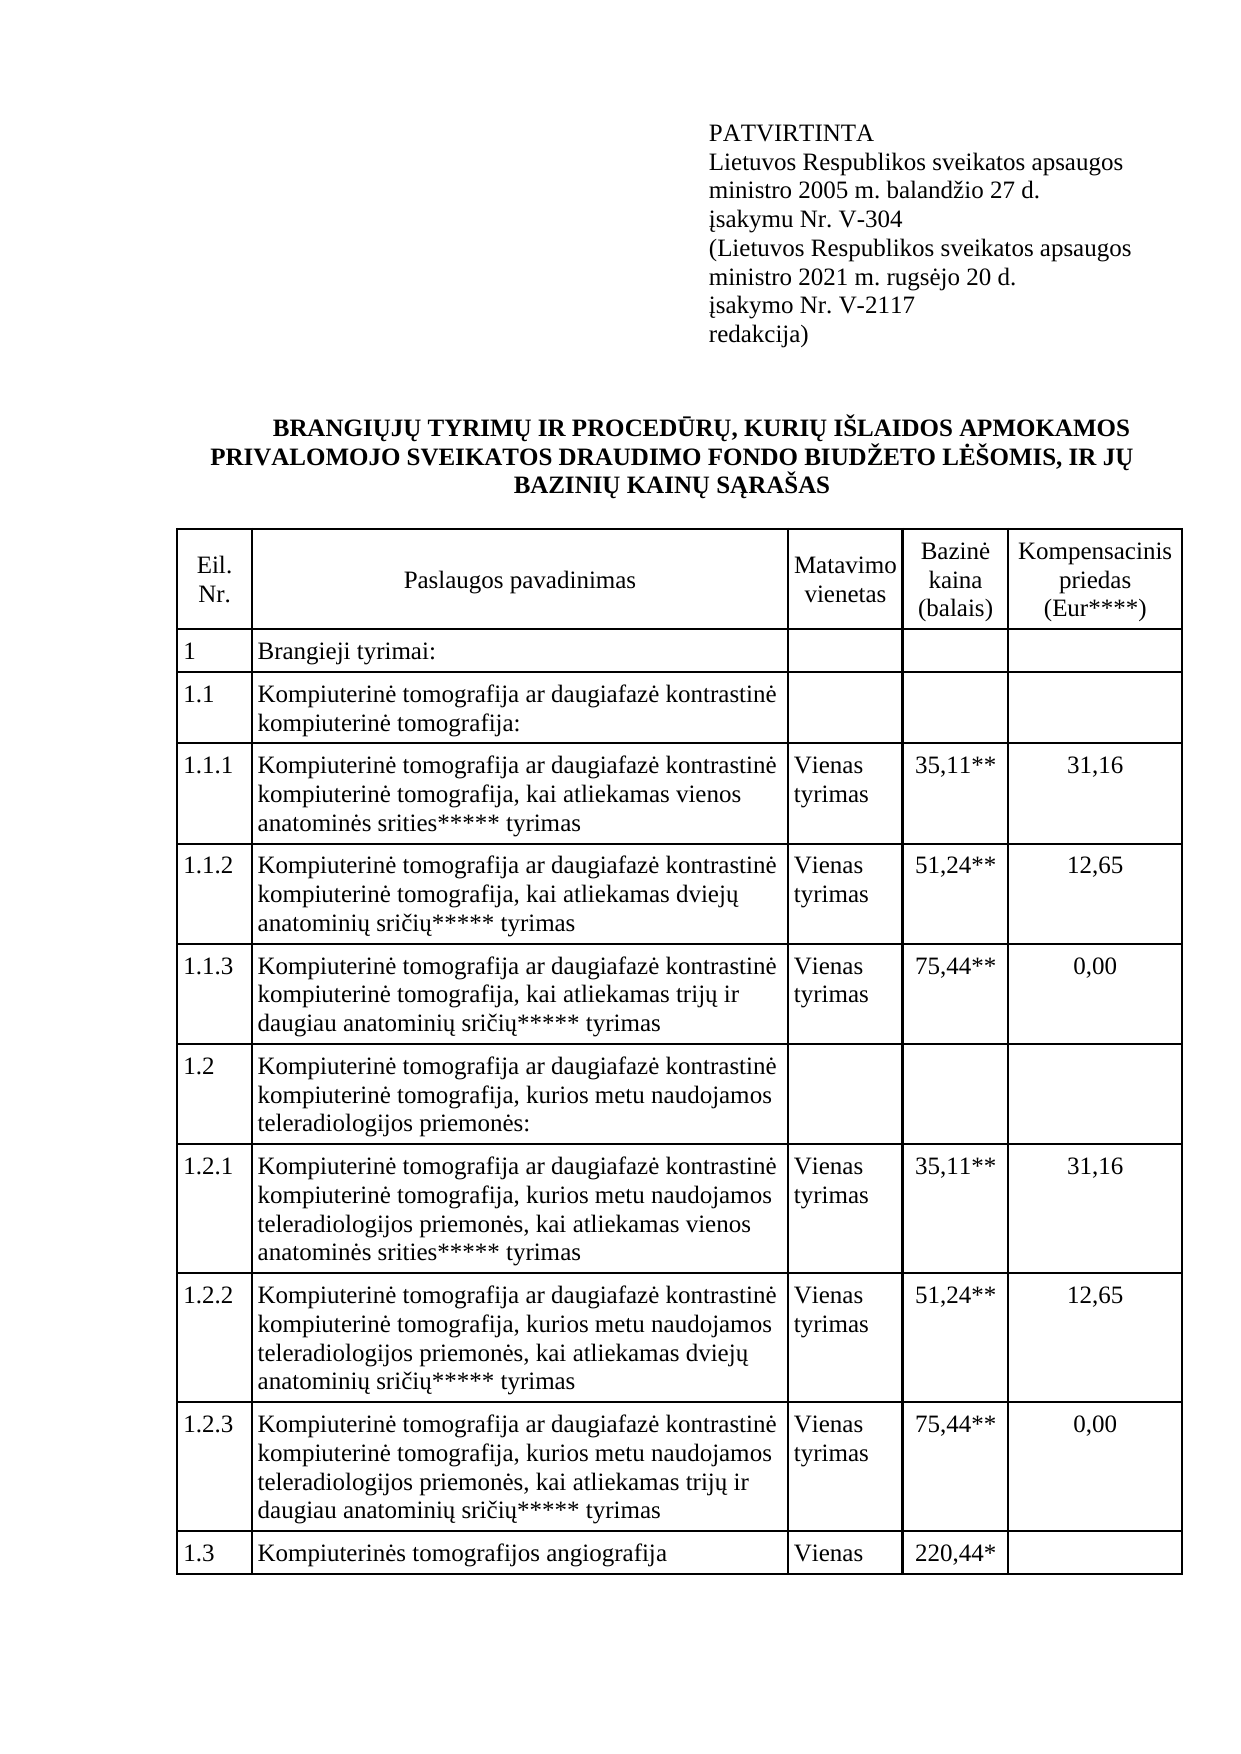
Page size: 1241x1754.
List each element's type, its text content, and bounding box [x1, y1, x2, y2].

table_cell Kompiuterinė tomografija ar daugiafazė kontrastinė kompiuterinė tomografija, kai atliekamas dviejų anatominių sričių***** tyrimas [253, 845, 787, 943]
table_cell 1.3 [178, 1532, 251, 1573]
table_cell 31,16 [1009, 1145, 1181, 1272]
table_cell 1.2.1 [178, 1145, 251, 1272]
table_cell 75,44** [904, 945, 1007, 1043]
table_cell 75,44** [904, 1403, 1007, 1530]
table_cell [789, 673, 901, 742]
table_header Bazinė kaina (balais) [904, 530, 1007, 628]
table_cell 31,16 [1009, 744, 1181, 842]
table_cell Vienas tyrimas [789, 1403, 901, 1530]
text įsakymu Nr. V-304 [709, 204, 1167, 233]
text (Lietuvos Respublikos sveikatos apsaugos ministro 2021 m. rugsėjo 20 d. [709, 233, 1167, 291]
table_header Kompensacinis priedas (Eur****) [1009, 530, 1181, 628]
table_cell [904, 630, 1007, 671]
table_cell [789, 1045, 901, 1143]
table_cell 1.1.3 [178, 945, 251, 1043]
table_cell 51,24** [904, 845, 1007, 943]
table_cell 35,11** [904, 744, 1007, 842]
text redakcija) [709, 319, 1167, 348]
table_cell [904, 673, 1007, 742]
table_header Matavimo vienetas [789, 530, 901, 628]
table_cell Vienas tyrimas [789, 1145, 901, 1272]
table_cell Kompiuterinė tomografija ar daugiafazė kontrastinė kompiuterinė tomografija, kai atliekamas vienos anatominės srities***** tyrimas [253, 744, 787, 842]
table_cell Vienas tyrimas [789, 945, 901, 1043]
table_cell 220,44* [904, 1532, 1007, 1573]
table_cell 1.2.3 [178, 1403, 251, 1530]
table_cell [1009, 630, 1181, 671]
table_cell 1.1 [178, 673, 251, 742]
table_cell 0,00 [1009, 945, 1181, 1043]
table_cell 1 [178, 630, 251, 671]
table_cell 1.2 [178, 1045, 251, 1143]
table_cell Kompiuterinė tomografija ar daugiafazė kontrastinė kompiuterinė tomografija, kurios metu naudojamos teleradiologijos priemonės, kai atliekamas vienos anatominės srities***** tyrimas [253, 1145, 787, 1272]
table_cell 0,00 [1009, 1403, 1181, 1530]
table_cell 12,65 [1009, 1274, 1181, 1401]
table_cell [1009, 1045, 1181, 1143]
table_header Eil. Nr. [178, 530, 251, 628]
table_cell Kompiuterinės tomografijos angiografija [253, 1532, 787, 1573]
table_cell Vienas tyrimas [789, 845, 901, 943]
table_cell 51,24** [904, 1274, 1007, 1401]
table_cell Brangieji tyrimai: [253, 630, 787, 671]
table_cell [1009, 1532, 1181, 1573]
table_cell [789, 630, 901, 671]
text BRANGIŲJŲ TYRIMŲ IR PROCEDŪRŲ, KURIŲ IŠLAIDOS APMOKAMOS PRIVALOMOJO SVEIKATOS DRAUDIMO FONDO BIUDŽETO LĖŠOMIS, IR JŲ BAZINIŲ KAINŲ SĄRAŠAS [177, 413, 1167, 499]
table_cell Vienas [789, 1532, 901, 1573]
table_cell 1.1.2 [178, 845, 251, 943]
table_cell Kompiuterinė tomografija ar daugiafazė kontrastinė kompiuterinė tomografija, kurios metu naudojamos teleradiologijos priemonės, kai atliekamas dviejų anatominių sričių***** tyrimas [253, 1274, 787, 1401]
table_cell Vienas tyrimas [789, 1274, 901, 1401]
table_cell 12,65 [1009, 845, 1181, 943]
table_header Paslaugos pavadinimas [253, 530, 787, 628]
table_cell 1.2.2 [178, 1274, 251, 1401]
table_cell Kompiuterinė tomografija ar daugiafazė kontrastinė kompiuterinė tomografija, kurios metu naudojamos teleradiologijos priemonės, kai atliekamas trijų ir daugiau anatominių sričių***** tyrimas [253, 1403, 787, 1530]
table_cell 1.1.1 [178, 744, 251, 842]
table_cell [1009, 673, 1181, 742]
text įsakymo Nr. V-2117 [709, 291, 1167, 319]
table_cell 35,11** [904, 1145, 1007, 1272]
table_cell Kompiuterinė tomografija ar daugiafazė kontrastinė kompiuterinė tomografija, kai atliekamas trijų ir daugiau anatominių sričių***** tyrimas [253, 945, 787, 1043]
table_cell Vienas tyrimas [789, 744, 901, 842]
text PATVIRTINTA [709, 118, 1167, 147]
table_cell [904, 1045, 1007, 1143]
table_cell Kompiuterinė tomografija ar daugiafazė kontrastinė kompiuterinė tomografija, kurios metu naudojamos teleradiologijos priemonės: [253, 1045, 787, 1143]
text Lietuvos Respublikos sveikatos apsaugos ministro 2005 m. balandžio 27 d. [709, 147, 1167, 204]
table_cell Kompiuterinė tomografija ar daugiafazė kontrastinė kompiuterinė tomografija: [253, 673, 787, 742]
